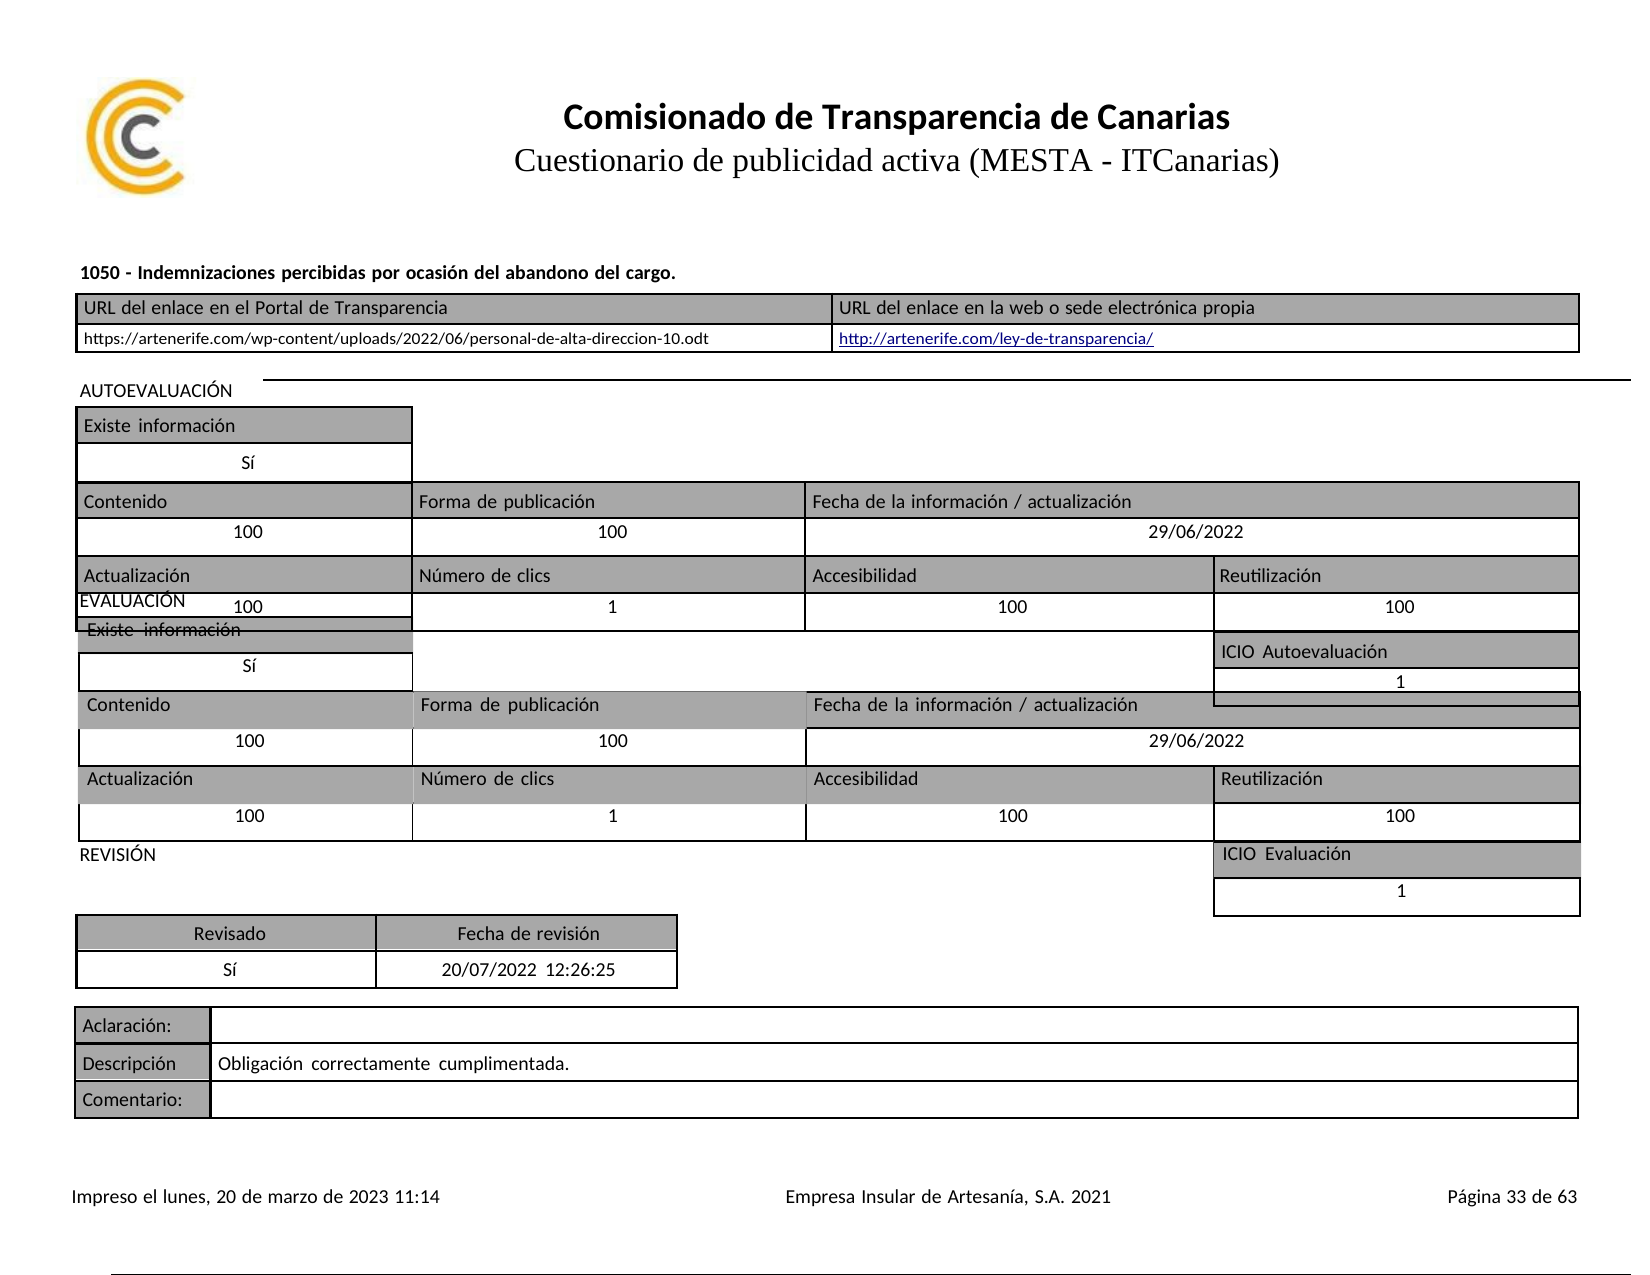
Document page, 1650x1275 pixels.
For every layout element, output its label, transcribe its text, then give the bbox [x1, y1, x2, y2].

table_header Revisado [78, 916, 375, 949]
table_header URL del enlace en el Portal de Transparencia [78, 295, 831, 323]
table_cell https://artenerife.com/wp-content/uploads/2022/06/personal-de-alta-direccion-10.odt [78, 325, 831, 351]
table_cell Reutilización [1215, 557, 1578, 592]
table_cell Sí [78, 952, 375, 987]
table_cell Comentario: [76, 1082, 209, 1117]
table_cell http://artenerife.com/ley-de-transparencia/ [833, 325, 1578, 351]
table_cell 1 [413, 594, 804, 630]
table_header Aclaración: [76, 1008, 209, 1042]
picture [76, 77, 197, 198]
table_cell Accesibilidad [806, 557, 1213, 592]
table_cell Sí [78, 444, 411, 481]
table_cell [212, 1082, 1577, 1117]
table_header Fecha de revisión [377, 916, 676, 949]
table_header URL del enlace en la web o sede electrónica propia [833, 295, 1578, 323]
table_cell 100 [1215, 594, 1578, 630]
table_cell [413, 632, 1213, 691]
table_cell [80, 655, 412, 690]
table_header Existe información [78, 408, 411, 442]
table_cell 100 [413, 519, 804, 555]
text AUTOEVALUACIÓN [79, 378, 1594, 403]
table_cell Número de clics [413, 557, 804, 592]
table_cell Fecha de la información / actualización [806, 483, 1578, 517]
table_cell 29/06/2022 [806, 519, 1578, 555]
table_cell ICIO Autoevaluación [1215, 633, 1578, 667]
table_cell 100 [78, 519, 411, 555]
table_cell Actualización [78, 557, 411, 592]
table_cell Descripción [76, 1045, 209, 1079]
table_cell Contenido [78, 484, 411, 517]
table_cell Obligación correctamente cumplimentada. [212, 1044, 1577, 1079]
table_header [212, 1008, 1577, 1042]
text 1050 - Indemnizaciones percibidas por ocasión del abandono del cargo. [79, 261, 1594, 285]
table_cell 20/07/2022 12:26:25 [377, 952, 676, 987]
table_header [413, 406, 1579, 481]
table_cell 100 [806, 594, 1213, 630]
table_cell Forma de publicación [413, 483, 804, 517]
table_cell 1 [1215, 669, 1578, 691]
table_cell 100 [78, 594, 411, 616]
